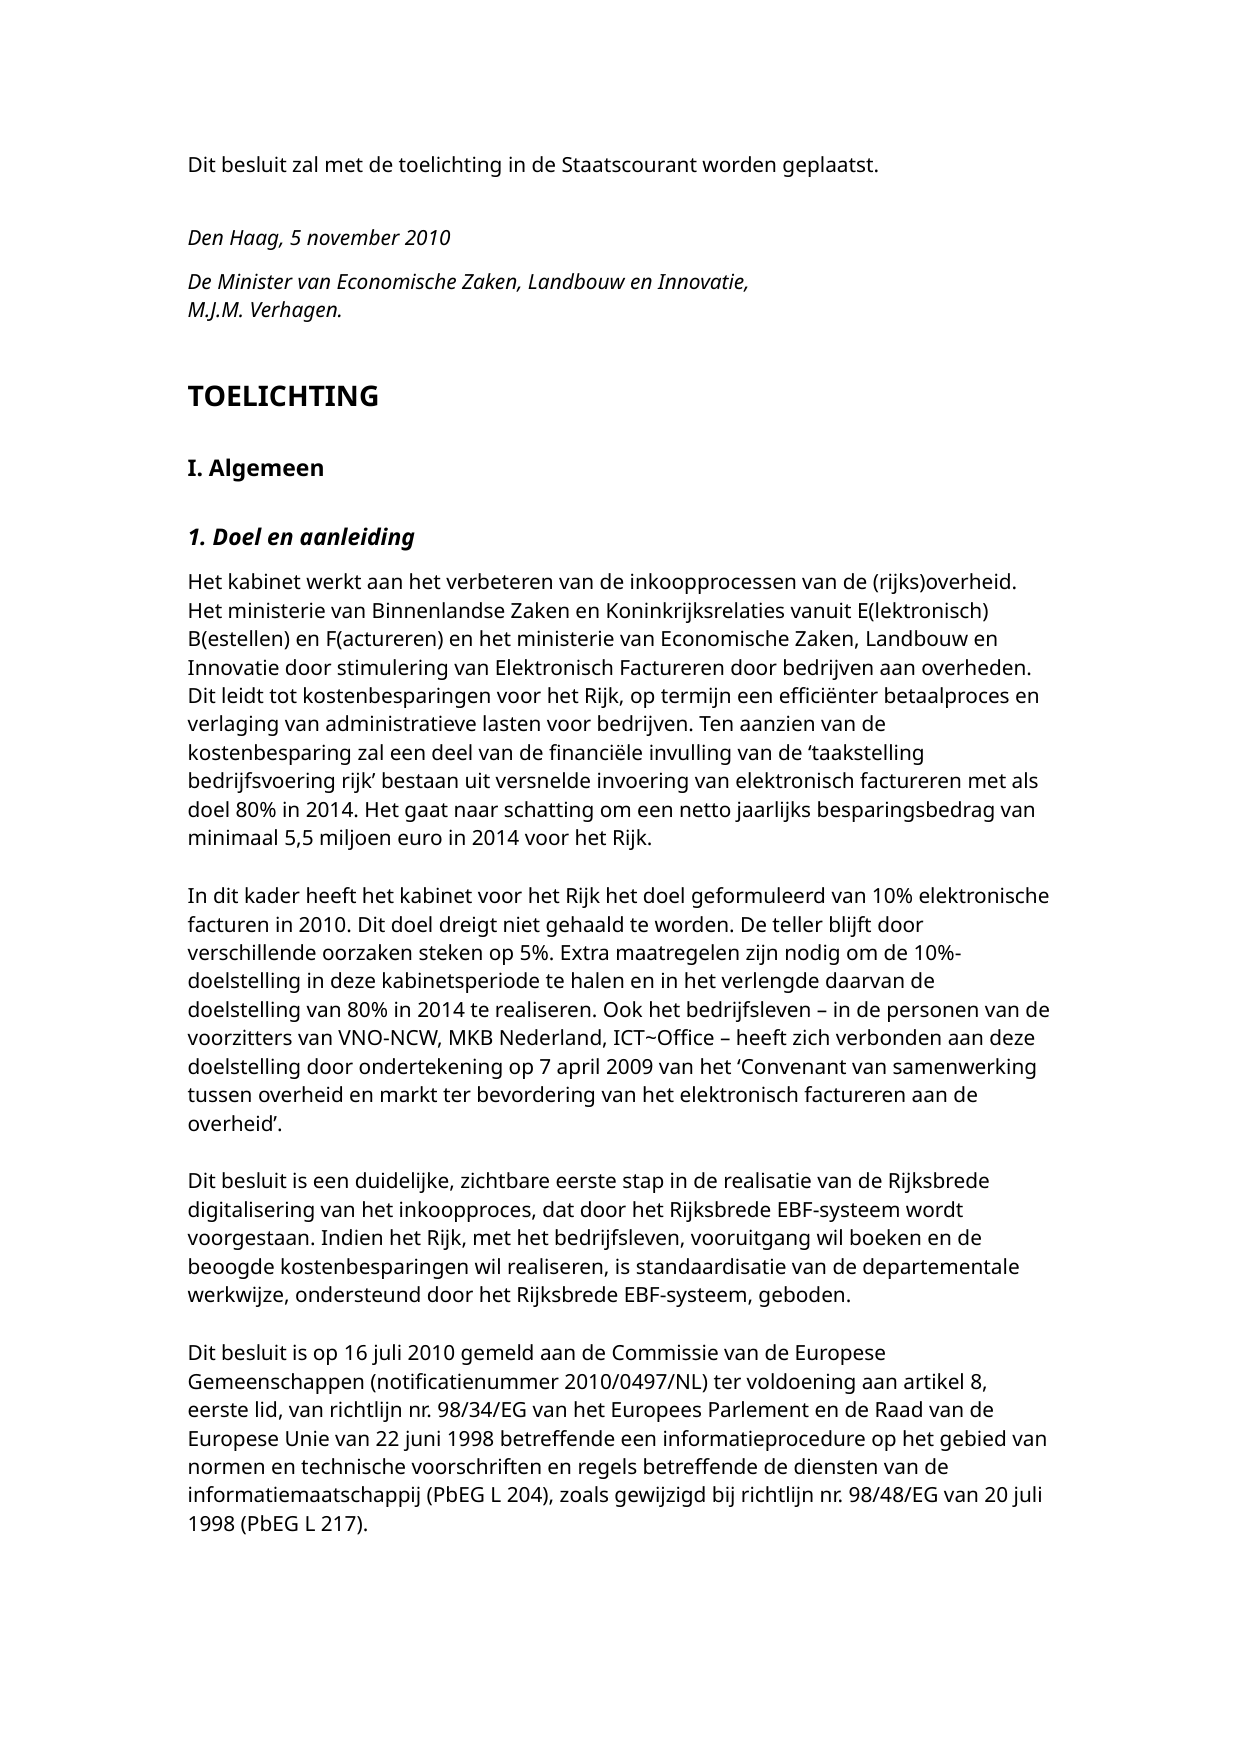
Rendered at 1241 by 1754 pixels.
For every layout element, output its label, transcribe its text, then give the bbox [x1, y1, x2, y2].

subtitle I. Algemeen [187, 452, 1053, 484]
text Dit besluit is op 16 juli 2010 gemeld aan de Commissie van de Europese Gemeenschappen (notificatienummer 2010/0497/NL) ter voldoening aan artikel 8, eerste lid, van richtlijn nr. 98/34/EG van het Europees Parlement en de Raad van de Europese Unie van 22 juni 1998 betreffende een informatieprocedure op het gebied van normen en technische voorschriften en regels betreffende de diensten van de informatiemaatschappij (PbEG L 204), zoals gewijzigd bij richtlijn nr. 98/48/EG van 20 juli 1998 (PbEG L 217). [187, 1338, 1053, 1537]
subtitle TOELICHTING [187, 376, 1053, 415]
text De Minister van Economische Zaken, Landbouw en Innovatie, [187, 267, 1053, 295]
text Den Haag, 5 november 2010 [187, 223, 1053, 252]
text Het kabinet werkt aan het verbeteren van de inkoopprocessen van de (rijks)overheid. Het ministerie van Binnenlandse Zaken en Koninkrijksrelaties vanuit E(lektronisch) B(estellen) en F(actureren) en het ministerie van Economische Zaken, Landbouw en Innovatie door stimulering van Elektronisch Factureren door bedrijven aan overheden. Dit leidt tot kostenbesparingen voor het Rijk, op termijn een efficiënter betaalproces en verlaging van administratieve lasten voor bedrijven. Ten aanzien van de kostenbesparing zal een deel van de financiële invulling van de ‘taakstelling bedrijfsvoering rijk’ bestaan uit versnelde invoering van elektronisch factureren met als doel 80% in 2014. Het gaat naar schatting om een netto jaarlijks besparingsbedrag van minimaal 5,5 miljoen euro in 2014 voor het Rijk. [187, 567, 1053, 852]
subtitle 1. Doel en aanleiding [187, 521, 1053, 552]
text Dit besluit zal met de toelichting in de Staatscourant worden geplaatst. [187, 150, 1053, 178]
text M.J.M. Verhagen. [187, 295, 1053, 324]
text In dit kader heeft het kabinet voor het Rijk het doel geformuleerd van 10% elektronische facturen in 2010. Dit doel dreigt niet gehaald te worden. De teller blijft door verschillende oorzaken steken op 5%. Extra maatregelen zijn nodig om de 10%-doelstelling in deze kabinetsperiode te halen en in het verlengde daarvan de doelstelling van 80% in 2014 te realiseren. Ook het bedrijfsleven – in de personen van de voorzitters van VNO-NCW, MKB Nederland, ICT~Office – heeft zich verbonden aan deze doelstelling door ondertekening op 7 april 2009 van het ‘Convenant van samenwerking tussen overheid en markt ter bevordering van het elektronisch factureren aan de overheid’. [187, 881, 1053, 1137]
text Dit besluit is een duidelijke, zichtbare eerste stap in de realisatie van de Rijksbrede digitalisering van het inkoopproces, dat door het Rijksbrede EBF-systeem wordt voorgestaan. Indien het Rijk, met het bedrijfsleven, vooruitgang wil boeken en de beoogde kostenbesparingen wil realiseren, is standaardisatie van de departementale werkwijze, ondersteund door het Rijksbrede EBF-systeem, geboden. [187, 1167, 1053, 1309]
